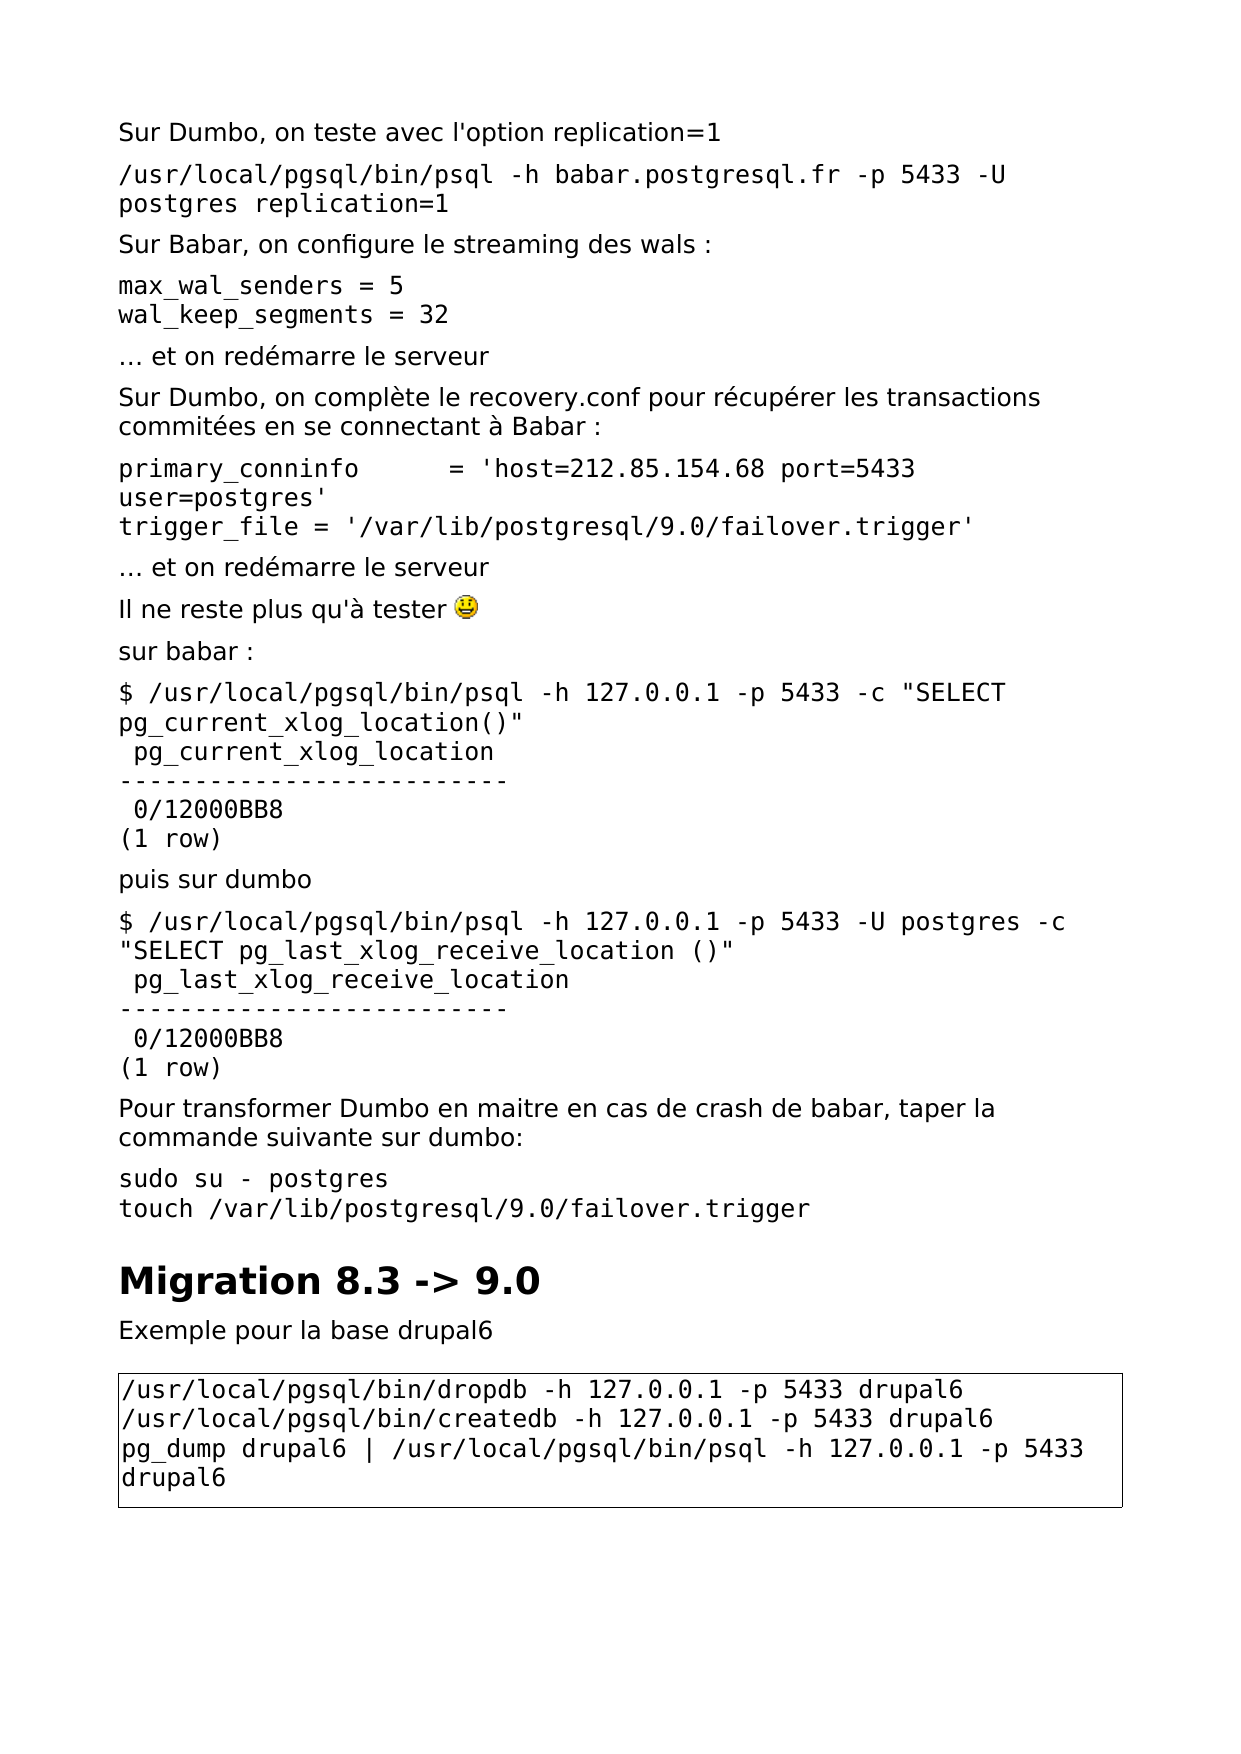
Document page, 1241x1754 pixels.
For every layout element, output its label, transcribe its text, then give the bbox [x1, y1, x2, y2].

text Pour transformer Dumbo en maitre en cas de crash de babar, taper la commande suivante sur dumbo: [118, 1094, 1122, 1152]
text Sur Dumbo, on teste avec l'option replication=1 [118, 118, 1122, 147]
text $ /usr/local/pgsql/bin/psql -h 127.0.0.1 -p 5433 -c "SELECT pg_current_xlog_location()" pg_current_xlog_location -------------------------- 0/12000BB8 (1 row) [118, 679, 1122, 854]
text Sur Dumbo, on complète le recovery.conf pour récupérer les transactions commitées en se connectant à Babar : [118, 383, 1122, 442]
text puis sur dumbo [118, 865, 1122, 894]
text … et on redémarre le serveur [118, 342, 1122, 371]
text max_wal_senders = 5 wal_keep_segments = 32 [118, 272, 1122, 330]
table_header /usr/local/pgsql/bin/dropdb -h 127.0.0.1 -p 5433 drupal6 /usr/local/pgsql/bin/createdb -h 127.0.0.1 -p 5433 drupal6 pg_dump drupal6 | /usr/local/pgsql/bin/psql -h 127.0.0.1 -p 5433 drupal6 [119, 1374, 1122, 1507]
text $ /usr/local/pgsql/bin/psql -h 127.0.0.1 -p 5433 -U postgres -c "SELECT pg_last_xlog_receive_location ()" pg_last_xlog_receive_location -------------------------- 0/12000BB8 (1 row) [118, 907, 1122, 1082]
subtitle Migration 8.3 -> 9.0 [118, 1260, 1122, 1303]
text Exemple pour la base drupal6 [118, 1316, 1122, 1345]
picture [454, 595, 478, 619]
text sur babar : [118, 637, 1122, 666]
text … et on redémarre le serveur [118, 553, 1122, 583]
text sudo su - postgres touch /var/lib/postgresql/9.0/failover.trigger [118, 1165, 1122, 1223]
text Sur Babar, on configure le streaming des wals : [118, 230, 1122, 259]
text Il ne reste plus qu'à tester [118, 595, 1122, 624]
text primary_conninfo = 'host=212.85.154.68 port=5433 user=postgres' trigger_file = '/var/lib/postgresql/9.0/failover.trigger' [118, 454, 1122, 542]
text /usr/local/pgsql/bin/psql -h babar.postgresql.fr -p 5433 -U postgres replication=1 [118, 160, 1122, 218]
